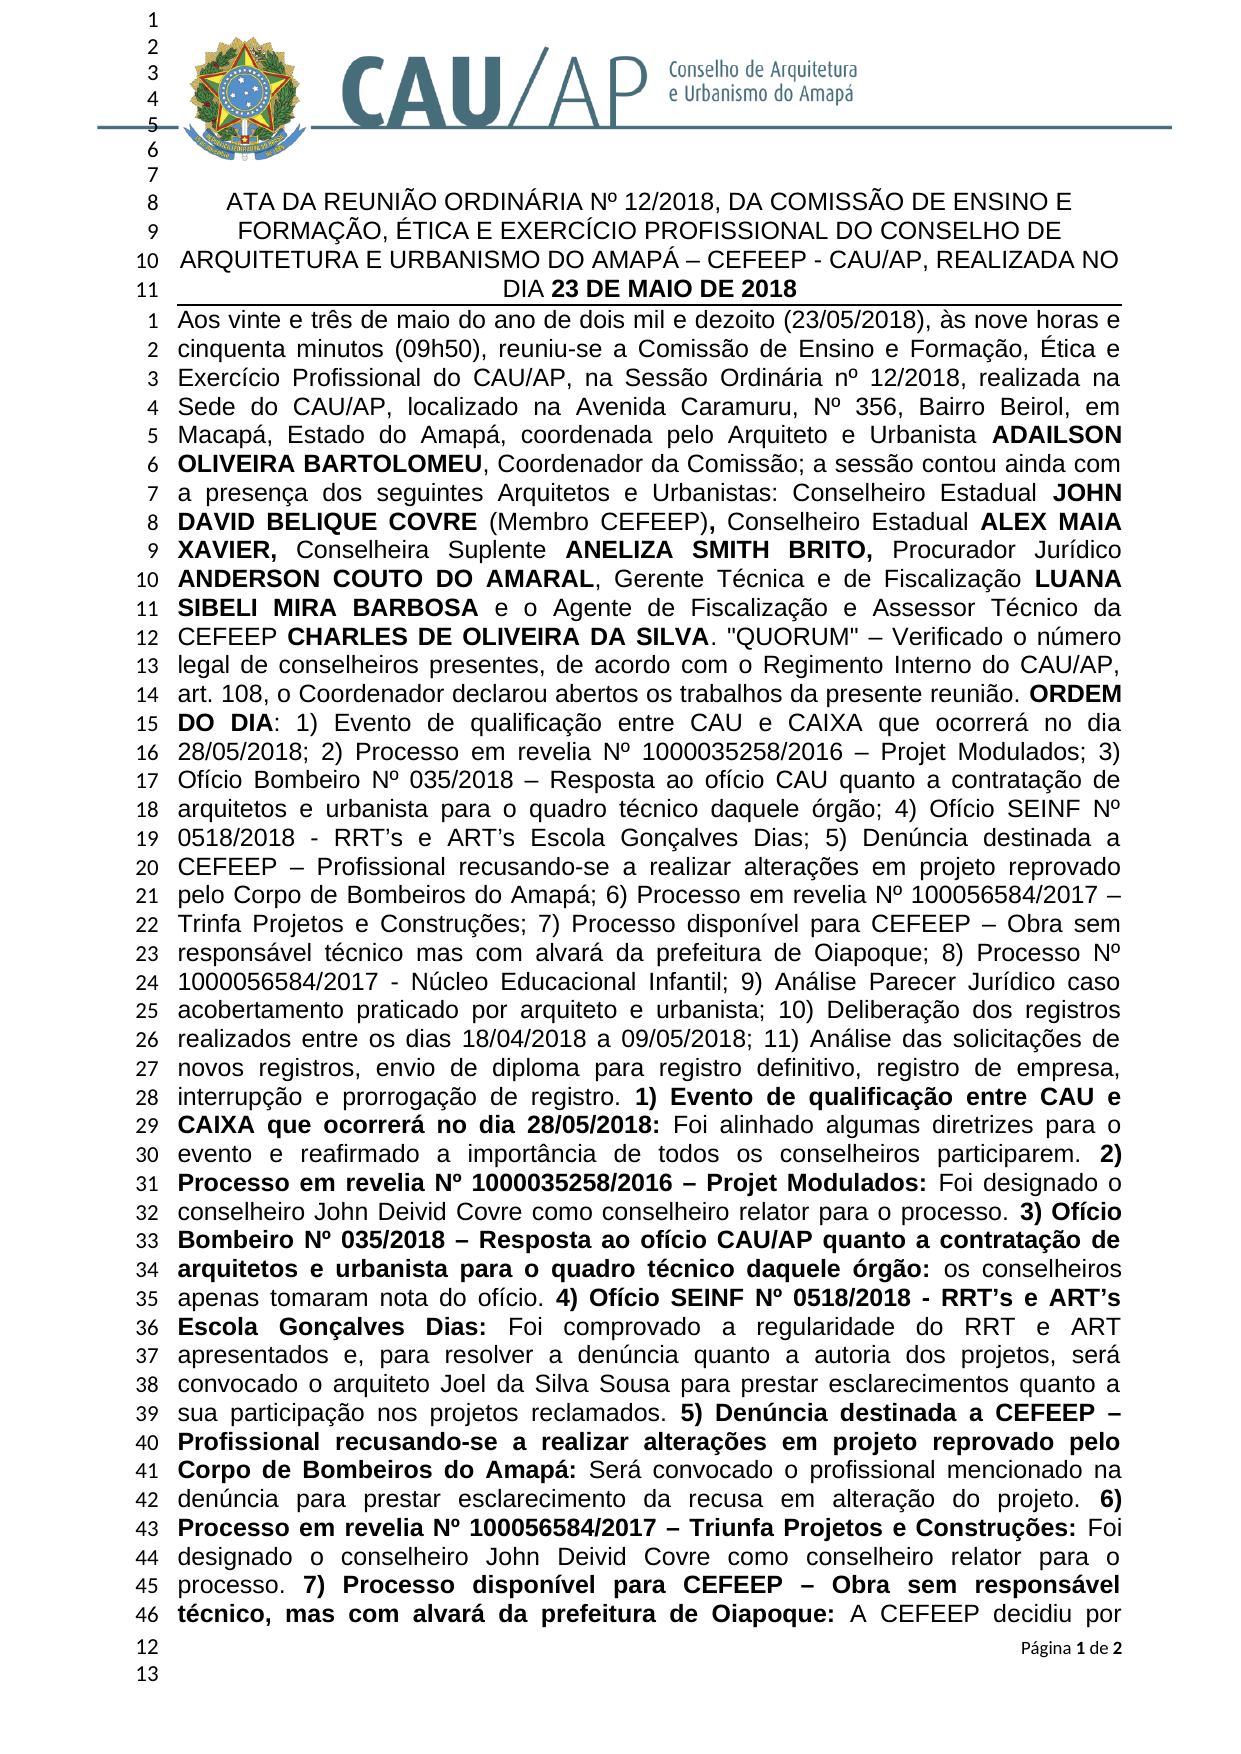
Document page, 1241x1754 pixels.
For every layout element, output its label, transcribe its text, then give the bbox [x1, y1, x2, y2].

list Aos vinte e três de maio do ano de dois mil e dezoito (23/05/2018), às nove horas e cinquenta minutos (09h50), reuniu-se a Comissão de Ensino e Formação, Ética e Exercício Profissional do CAU/AP, na Sessão Ordinária nº 12/2018, realizada na Sede do CAU/AP, localizado na Avenida Caramuru, Nº 356, Bairro Beirol, em Macapá, Estado do Amapá, coordenada pelo Arquiteto e Urbanista ADAILSON OLIVEIRA BARTOLOMEU, Coordenador da Comissão; a sessão contou ainda com a presença dos seguintes Arquitetos e Urbanistas: Conselheiro Estadual JOHN DAVID BELIQUE COVRE (Membro CEFEEP), Conselheiro Estadual ALEX MAIA XAVIER, Conselheira Suplente ANELIZA SMITH BRITO, Procurador Jurídico ANDERSON COUTO DO AMARAL, Gerente Técnica e de Fiscalização LUANA SIBELI MIRA BARBOSA e o Agente de Fiscalização e Assessor Técnico da CEFEEP CHARLES DE OLIVEIRA DA SILVA. "QUORUM" – Verificado o número legal de conselheiros presentes, de acordo com o Regimento Interno do CAU/AP, art. 108, o Coordenador declarou abertos os trabalhos da presente reunião. ORDEM DO DIA: 1) Evento de qualificação entre CAU e CAIXA que ocorrerá no dia 28/05/2018; 2) Processo em revelia Nº 1000035258/2016 – Projet Modulados; 3) Ofício Bombeiro Nº 035/2018 – Resposta ao ofício CAU quanto a contratação de arquitetos e urbanista para o quadro técnico daquele órgão; 4) Ofício SEINF Nº 0518/2018 - RRT’s e ART’s Escola Gonçalves Dias; 5) Denúncia destinada a CEFEEP – Profissional recusando-se a realizar alterações em projeto reprovado pelo Corpo de Bombeiros do Amapá; 6) Processo em revelia Nº 100056584/2017 – Trinfa Projetos e Construções; 7) Processo disponível para CEFEEP – Obra sem responsável técnico mas com alvará da prefeitura de Oiapoque; 8) Processo Nº 1000056584/2017 - Núcleo Educacional Infantil; 9) Análise Parecer Jurídico caso acobertamento praticado por arquiteto e urbanista; 10) Deliberação dos registros realizados entre os dias 18/04/2018 a 09/05/2018; 11) Análise das solicitações de novos registros, envio de diploma para registro definitivo, registro de empresa, interrupção e prorrogação de registro. 1) Evento de qualificação entre CAU e CAIXA que ocorrerá no dia 28/05/2018: Foi alinhado algumas diretrizes para o evento e reafirmado a importância de todos os conselheiros participarem. 2) Processo em revelia Nº 1000035258/2016 – Projet Modulados: Foi designado o conselheiro John Deivid Covre como conselheiro relator para o processo. 3) Ofício Bombeiro Nº 035/2018 – Resposta ao ofício CAU/AP quanto a contratação de arquitetos e urbanista para o quadro técnico daquele órgão: os conselheiros apenas tomaram nota do ofício. 4) Ofício SEINF Nº 0518/2018 - RRT’s e ART’s Escola Gonçalves Dias: Foi comprovado a regularidade do RRT e ART apresentados e, para resolver a denúncia quanto a autoria dos projetos, será convocado o arquiteto Joel da Silva Sousa para prestar esclarecimentos quanto a sua participação nos projetos reclamados. 5) Denúncia destinada a CEFEEP – Profissional recusando-se a realizar alterações em projeto reprovado pelo Corpo de Bombeiros do Amapá: Será convocado o profissional mencionado na denúncia para prestar esclarecimento da recusa em alteração do projeto. 6) Processo em revelia Nº 100056584/2017 – Triunfa Projetos e Construções: Foi designado o conselheiro John Deivid Covre como conselheiro relator para o processo. 7) Processo disponível para CEFEEP – Obra sem responsável técnico, mas com alvará da prefeitura de Oiapoque: A CEFEEP decidiu por [177, 306, 1122, 1628]
